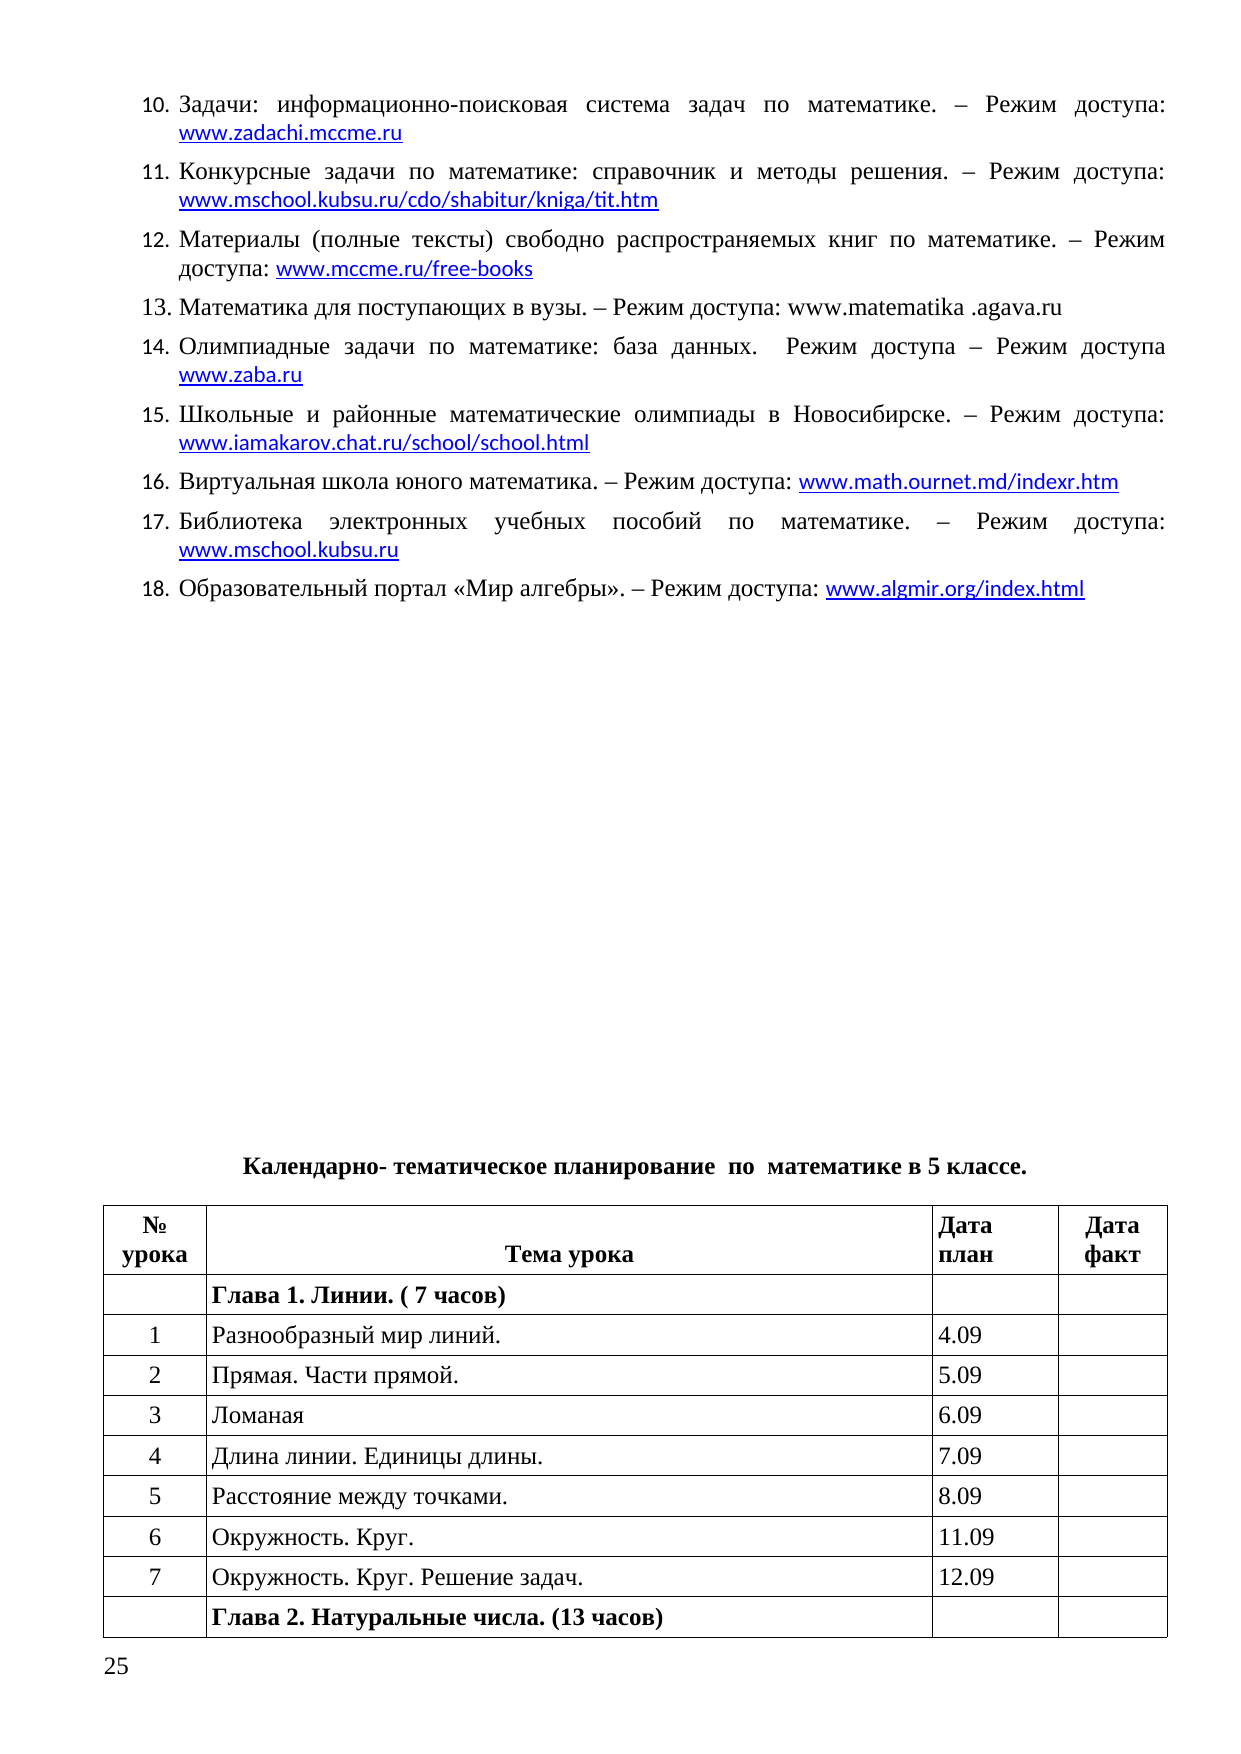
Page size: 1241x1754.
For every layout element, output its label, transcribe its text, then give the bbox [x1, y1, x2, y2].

table_cell [1059, 1476, 1167, 1516]
table_cell 12.09 [933, 1557, 1058, 1596]
table_cell [1059, 1517, 1167, 1556]
table_cell [1059, 1436, 1167, 1475]
list Конкурсные задачи по математике: справочник и методы решения. – Режим доступа: www.mschool.kubsu.ru/cdo/shabitur/kniga/tit.htm [141, 156, 1167, 213]
table_cell Ломаная [207, 1396, 932, 1435]
table_cell Расстояние между точками. [207, 1476, 932, 1516]
list Школьные и районные математические олимпиады в Новосибирске. – Режим доступа: www.iamakarov.chat.ru/school/school.html [141, 399, 1167, 456]
list Олимпиадные задачи по математике: база данных. Режим доступа – Режим доступа www.zaba.ru [141, 331, 1167, 388]
table_cell [1059, 1396, 1167, 1435]
table_cell [104, 1275, 206, 1314]
table_header Дата факт [1059, 1206, 1167, 1274]
table_cell 7 [104, 1557, 206, 1596]
table_cell Длина линии. Единицы длины. [207, 1436, 932, 1475]
table_cell 6 [104, 1517, 206, 1556]
table_cell 8.09 [933, 1476, 1058, 1516]
list Образовательный портал «Мир алгебры». – Режим доступа: www.algmir.org/index.html [141, 573, 1167, 602]
table_cell 4.09 [933, 1315, 1058, 1354]
table_cell 6.09 [933, 1396, 1058, 1435]
table_cell [1059, 1356, 1167, 1395]
text Календарно- тематическое планирование по математике в 5 классе. [103, 1151, 1167, 1180]
list Виртуальная школа юного математика. – Режим доступа: www.math.ournet.md/indexr.htm [141, 466, 1167, 495]
table_cell [104, 1597, 206, 1637]
table_cell [1059, 1597, 1167, 1637]
table_cell Глава 2. Натуральные числа. (13 часов) [207, 1597, 932, 1637]
list Библиотека электронных учебных пособий по математике. – Режим доступа: www.mschool.kubsu.ru [141, 506, 1167, 563]
table_cell [933, 1275, 1058, 1314]
table_cell Разнообразный мир линий. [207, 1315, 932, 1354]
table_cell [1059, 1315, 1167, 1354]
table_cell 11.09 [933, 1517, 1058, 1556]
table_cell [933, 1597, 1058, 1637]
table_cell 3 [104, 1396, 206, 1435]
table_cell 1 [104, 1315, 206, 1354]
table_cell 5.09 [933, 1356, 1058, 1395]
table_cell Окружность. Круг. [207, 1517, 932, 1556]
table_cell 4 [104, 1436, 206, 1475]
table_header Дата план [933, 1206, 1058, 1274]
table_cell 5 [104, 1476, 206, 1516]
table_header № урока [104, 1206, 206, 1274]
table_cell Окружность. Круг. Решение задач. [207, 1557, 932, 1596]
table_cell [1059, 1557, 1167, 1596]
table_cell 7.09 [933, 1436, 1058, 1475]
list Математика для поступающих в вузы. – Режим доступа: www.matematika .agava.ru [141, 292, 1167, 321]
table_cell Глава 1. Линии. ( 7 часов) [207, 1275, 932, 1314]
list Материалы (полные тексты) свободно распространяемых книг по математике. – Режим доступа: www.mccme.ru/free-books [141, 224, 1167, 282]
table_cell 2 [104, 1356, 206, 1395]
table_header Тема урока [207, 1206, 932, 1274]
list Задачи: информационно-поисковая система задач по математике. – Режим доступа: www.zadachi.mccme.ru [141, 89, 1167, 146]
table_cell Прямая. Части прямой. [207, 1356, 932, 1395]
table_cell [1059, 1275, 1167, 1314]
